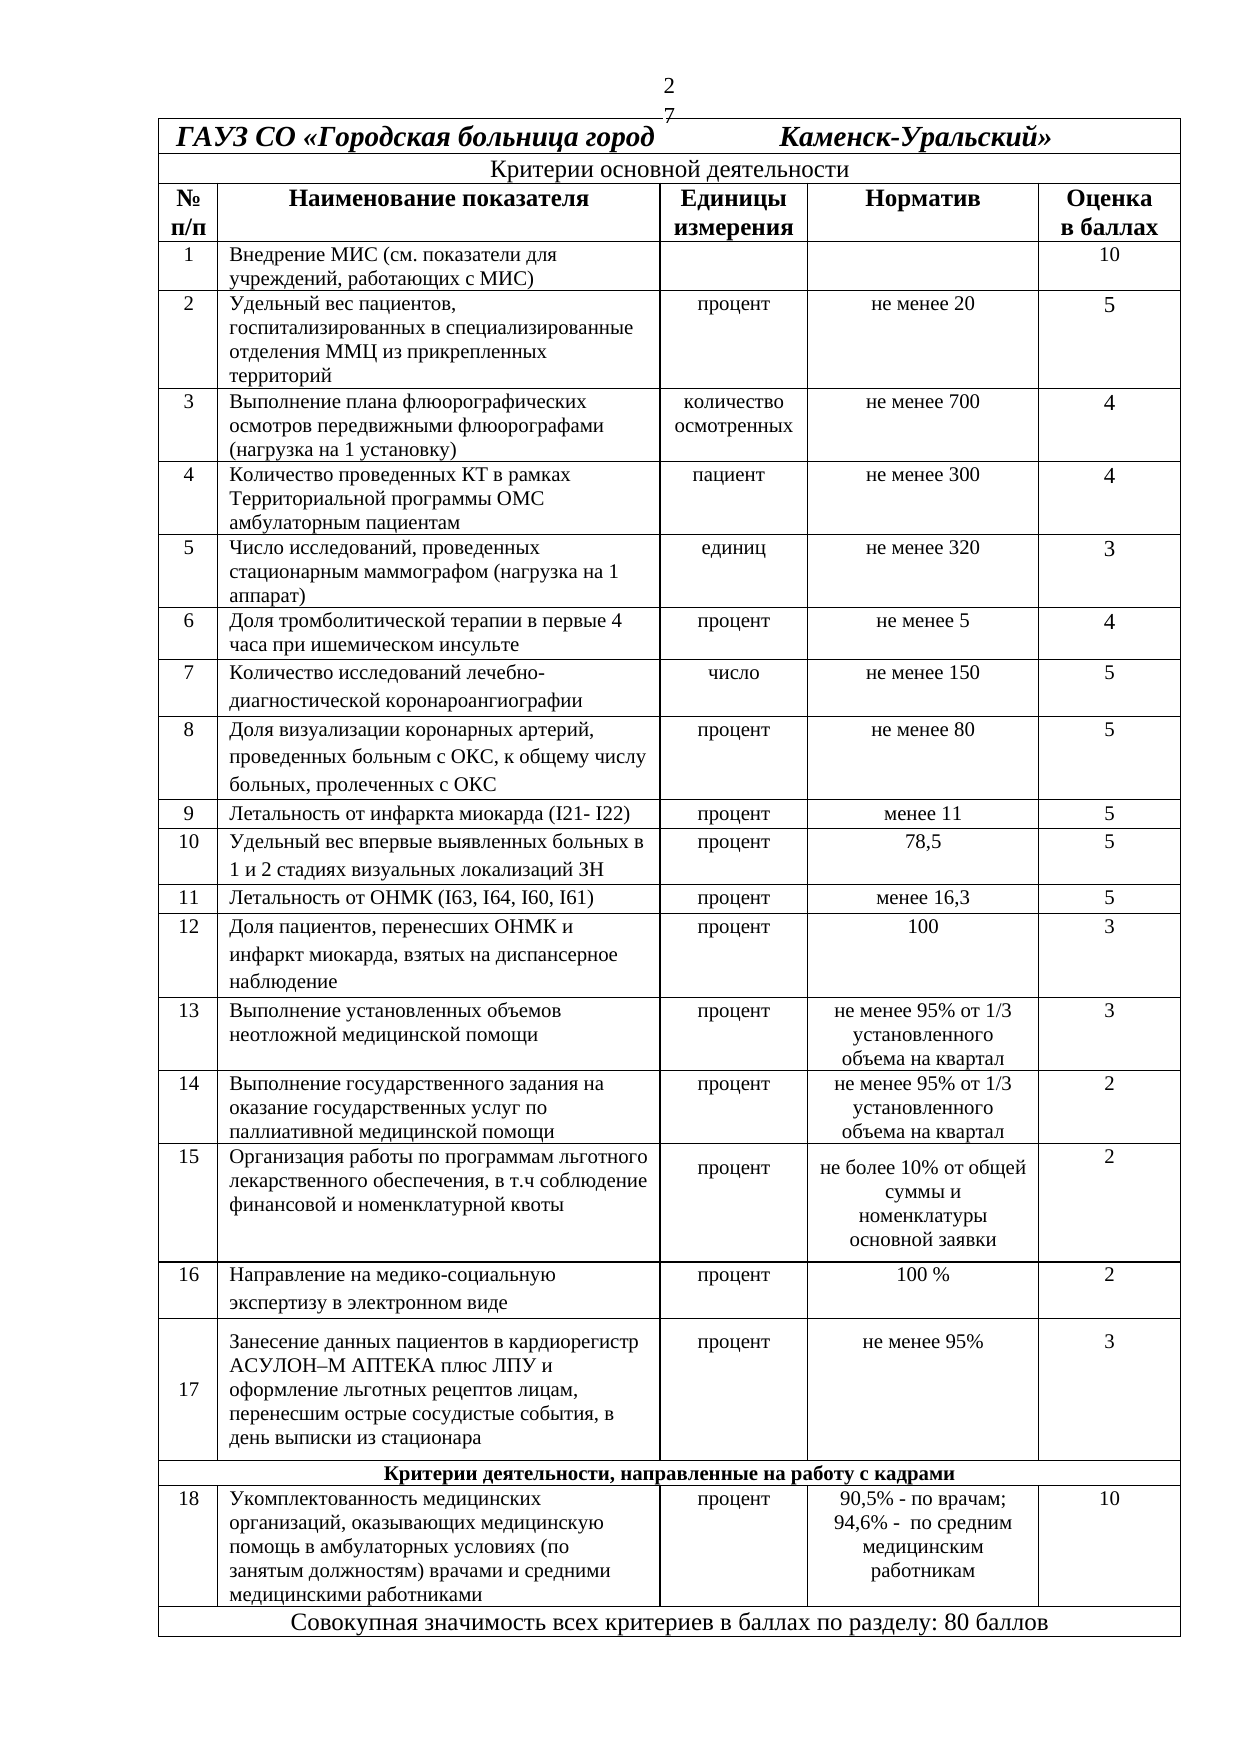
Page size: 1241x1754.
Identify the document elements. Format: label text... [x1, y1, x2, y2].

table_cell 10 [1039, 1486, 1180, 1606]
table_cell 10 [159, 829, 217, 884]
table_cell процент [661, 998, 807, 1070]
table_cell Удельный вес пациентов, госпитализированных в специализированные отделения ММЦ из прикрепленных территорий [218, 291, 659, 387]
table_cell число [661, 660, 807, 716]
table_cell Организация работы по программам льготного лекарственного обеспечения, в т.ч соблюдение финансовой и номенклатурной квоты [218, 1144, 659, 1261]
table_cell 5 [159, 535, 217, 607]
table_cell Число исследований, проведенных стационарным маммографом (нагрузка на 1 аппарат) [218, 535, 659, 607]
table_cell Норматив [808, 184, 1038, 241]
table_cell № п/п [159, 184, 217, 241]
table_cell 5 [1039, 291, 1180, 387]
table_cell 3 [1039, 914, 1180, 997]
table_cell Доля визуализации коронарных артерий, проведенных больным с ОКС, к общему числу больных, пролеченных с ОКС [218, 717, 659, 799]
table_cell 5 [1039, 885, 1180, 913]
table_cell процент [661, 717, 807, 799]
table_cell [808, 242, 1038, 290]
table_cell процент [661, 829, 807, 884]
table_cell не менее 95% [808, 1319, 1038, 1460]
table_cell 4 [159, 462, 217, 534]
table_cell процент [661, 1319, 807, 1460]
table_cell менее 16,3 [808, 885, 1038, 913]
table_cell Направление на медико-социальную экспертизу в электронном виде [218, 1263, 659, 1318]
table_cell не менее 95% от 1/3 установленного объема на квартал [808, 998, 1038, 1070]
table_cell 100 % [808, 1263, 1038, 1318]
table_cell 3 [1039, 535, 1180, 607]
table_cell 5 [1039, 717, 1180, 799]
table_cell процент [661, 885, 807, 913]
table_cell Внедрение МИС (см. показатели для учреждений, работающих с МИС) [218, 242, 659, 290]
table_cell 90,5% - по врачам; 94,6% - по средним медицинским работникам [808, 1486, 1038, 1606]
table_cell не менее 320 [808, 535, 1038, 607]
table_cell 5 [1039, 829, 1180, 884]
table_cell 7 [159, 660, 217, 716]
table_cell Летальность от инфаркта миокарда (I21- I22) [218, 800, 659, 828]
table_cell 100 [808, 914, 1038, 997]
table_cell 13 [159, 998, 217, 1070]
table_cell 15 [159, 1144, 217, 1261]
table_cell не менее 300 [808, 462, 1038, 534]
table_header ГАУЗ СО «Городская больница город Каменск-Уральский» [159, 119, 1180, 153]
table_cell процент [661, 1071, 807, 1143]
table_cell Летальность от ОНМК (I63, I64, I60, I61) [218, 885, 659, 913]
table_cell 18 [159, 1486, 217, 1606]
table_cell Критерии основной деятельности [159, 154, 1180, 182]
table_cell Доля пациентов, перенесших ОНМК и инфаркт миокарда, взятых на диспансерное наблюдение [218, 914, 659, 997]
table_cell Совокупная значимость всех критериев в баллах по разделу: 80 баллов [159, 1607, 1180, 1636]
table_cell 2 [1039, 1144, 1180, 1261]
table_cell Выполнение установленных объемов неотложной медицинской помощи [218, 998, 659, 1070]
table_cell процент [661, 1263, 807, 1318]
table_cell 4 [1039, 462, 1180, 534]
table_cell процент [661, 291, 807, 387]
table_cell 3 [1039, 1319, 1180, 1460]
table_cell 4 [1039, 389, 1180, 461]
table_cell 12 [159, 914, 217, 997]
table_cell 3 [159, 389, 217, 461]
table_cell процент [661, 914, 807, 997]
table_cell Укомплектованность медицинских организаций, оказывающих медицинскую помощь в амбулаторных условиях (по занятым должностям) врачами и средними медицинскими работниками [218, 1486, 659, 1606]
table_cell пациент [661, 462, 807, 534]
table_cell не менее 700 [808, 389, 1038, 461]
table_cell 11 [159, 885, 217, 913]
table_cell 5 [1039, 660, 1180, 716]
table_cell 10 [1039, 242, 1180, 290]
table_cell количество осмотренных [661, 389, 807, 461]
table_cell 16 [159, 1263, 217, 1318]
table_cell 3 [1039, 998, 1180, 1070]
table_cell процент [661, 800, 807, 828]
table_cell Доля тромболитической терапии в первые 4 часа при ишемическом инсульте [218, 608, 659, 659]
table_cell 2 [1039, 1263, 1180, 1318]
table_cell 14 [159, 1071, 217, 1143]
table_cell не менее 5 [808, 608, 1038, 659]
table_cell 6 [159, 608, 217, 659]
table_cell единиц [661, 535, 807, 607]
table_cell 8 [159, 717, 217, 799]
table_cell Выполнение государственного задания на оказание государственных услуг по паллиативной медицинской помощи [218, 1071, 659, 1143]
table_cell процент [661, 608, 807, 659]
table_cell не более 10% от общей суммы и номенклатуры основной заявки [808, 1144, 1038, 1261]
table_cell Выполнение плана флюорографических осмотров передвижными флюорографами (нагрузка на 1 установку) [218, 389, 659, 461]
table_cell не менее 95% от 1/3 установленного объема на квартал [808, 1071, 1038, 1143]
table_cell 9 [159, 800, 217, 828]
table_cell [661, 242, 807, 290]
table_cell менее 11 [808, 800, 1038, 828]
table_cell Оценка в баллах [1039, 184, 1180, 241]
table_cell не менее 80 [808, 717, 1038, 799]
table_cell Критерии деятельности, направленные на работу с кадрами [159, 1461, 1180, 1485]
table_cell Занесение данных пациентов в кардиорегистр АСУЛОН–М АПТЕКА плюс ЛПУ и оформление льготных рецептов лицам, перенесшим острые сосудистые события, в день выписки из стационара [218, 1319, 659, 1460]
table_cell 2 [159, 291, 217, 387]
table_cell 2 [1039, 1071, 1180, 1143]
table_cell Наименование показателя [218, 184, 659, 241]
table_cell 78,5 [808, 829, 1038, 884]
table_cell Количество исследований лечебно-диагностической коронароангиографии [218, 660, 659, 716]
table_cell Удельный вес впервые выявленных больных в 1 и 2 стадиях визуальных локализаций ЗН [218, 829, 659, 884]
table_cell не менее 150 [808, 660, 1038, 716]
table_cell 1 [159, 242, 217, 290]
table_cell Единицы измерения [661, 184, 807, 241]
table_cell не менее 20 [808, 291, 1038, 387]
table_cell 17 [159, 1319, 217, 1460]
table_cell Количество проведенных КТ в рамках Территориальной программы ОМС амбулаторным пациентам [218, 462, 659, 534]
table_cell процент [661, 1486, 807, 1606]
table_cell 4 [1039, 608, 1180, 659]
table_cell процент [661, 1144, 807, 1261]
table_cell 5 [1039, 800, 1180, 828]
